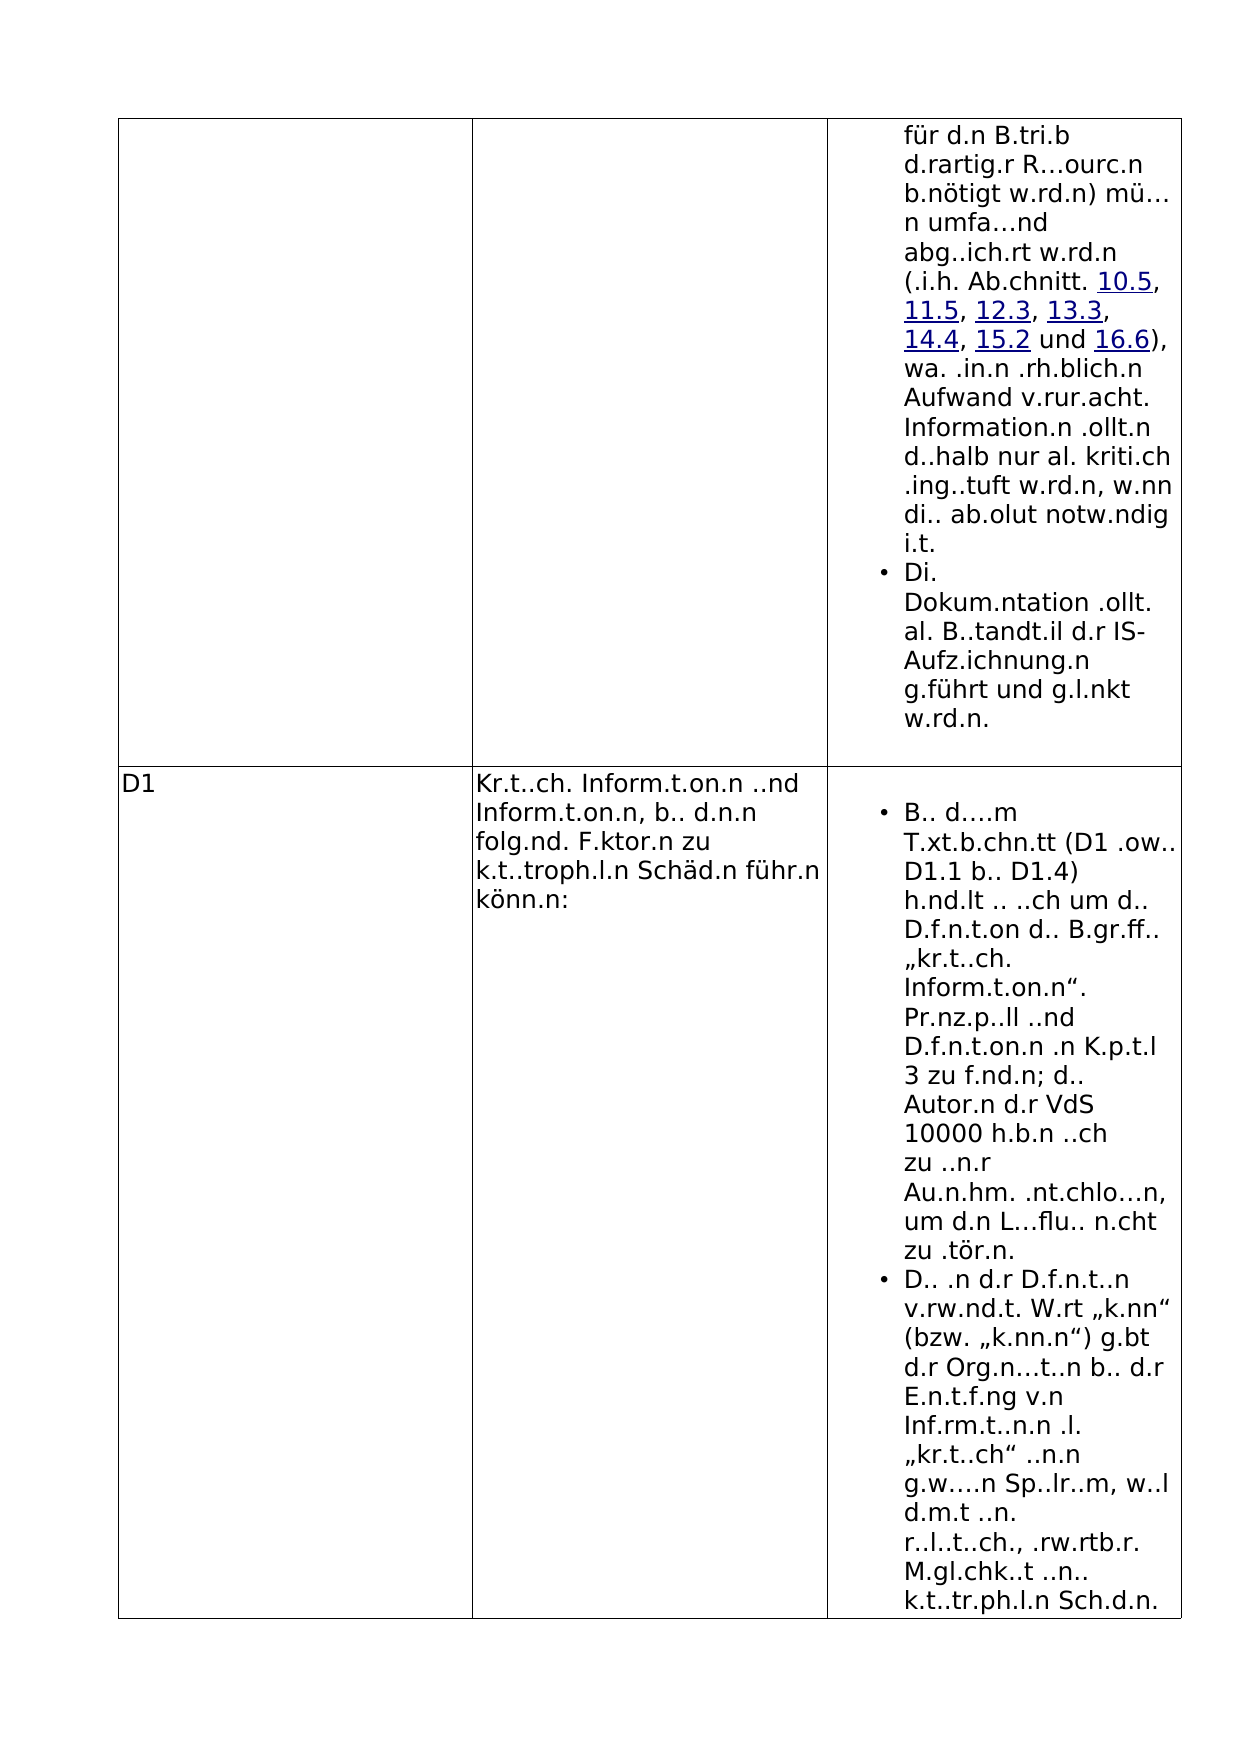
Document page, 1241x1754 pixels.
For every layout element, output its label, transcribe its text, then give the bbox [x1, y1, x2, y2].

table_cell B.. d….m T.xt.b.chn.tt (D1 .ow.. D1.1 b.. D1.4) h.nd.lt .. ..ch um d.. D.f.n.t.on d.. B.gr.ff.. „kr.t..ch. Inform.t.on.n“. Pr.nz.p..ll ..nd D.f.n.t.on.n .n K.p.t.l 3 zu f.nd.n; d.. Autor.n d.r VdS 10000 h.b.n ..ch zu ..n.r Au.n.hm. .nt.chlo…n, um d.n L…flu.. n.cht zu .tör.n. D.. .n d.r D.f.n.t..n v.rw.nd.t. W.rt „k.nn“ (bzw. „k.nn.n“) g.bt d.r Org.n…t..n b.. d.r E.n.t.f.ng v.n Inf.rm.t..n.n .l. „kr.t..ch“ ..n.n g.w….n Sp..lr..m, w..l d.m.t ..n. r..l..t..ch., .rw.rtb.r. M.gl.chk..t ..n.. k.t..tr.ph.l.n Sch.d.n. [828, 767, 1181, 1618]
table_cell Kr.t..ch. Inform.t.on.n ..nd Inform.t.on.n, b.. d.n.n folg.nd. F.ktor.n zu k.t..troph.l.n Schäd.n führ.n könn.n: [473, 767, 827, 1618]
table_cell [473, 119, 827, 766]
table_cell für d.n B.tri.b d.rartig.r R…ourc.n b.nötigt w.rd.n) mü…n umfa…nd abg..ich.rt w.rd.n (.i.h. Ab.chnitt. 10.5, 11.5, 12.3, 13.3, 14.4, 15.2 und 16.6), wa. .in.n .rh.blich.n Aufwand v.rur.acht. Information.n .ollt.n d..halb nur al. kriti.ch .ing..tuft w.rd.n, w.nn di.. ab.olut notw.ndig i.t. Di. Dokum.ntation .ollt. al. B..tandt.il d.r IS-Aufz.ichnung.n g.führt und g.l.nkt w.rd.n. [828, 119, 1181, 766]
table_cell [119, 119, 472, 766]
table_cell D1 [119, 767, 472, 1618]
